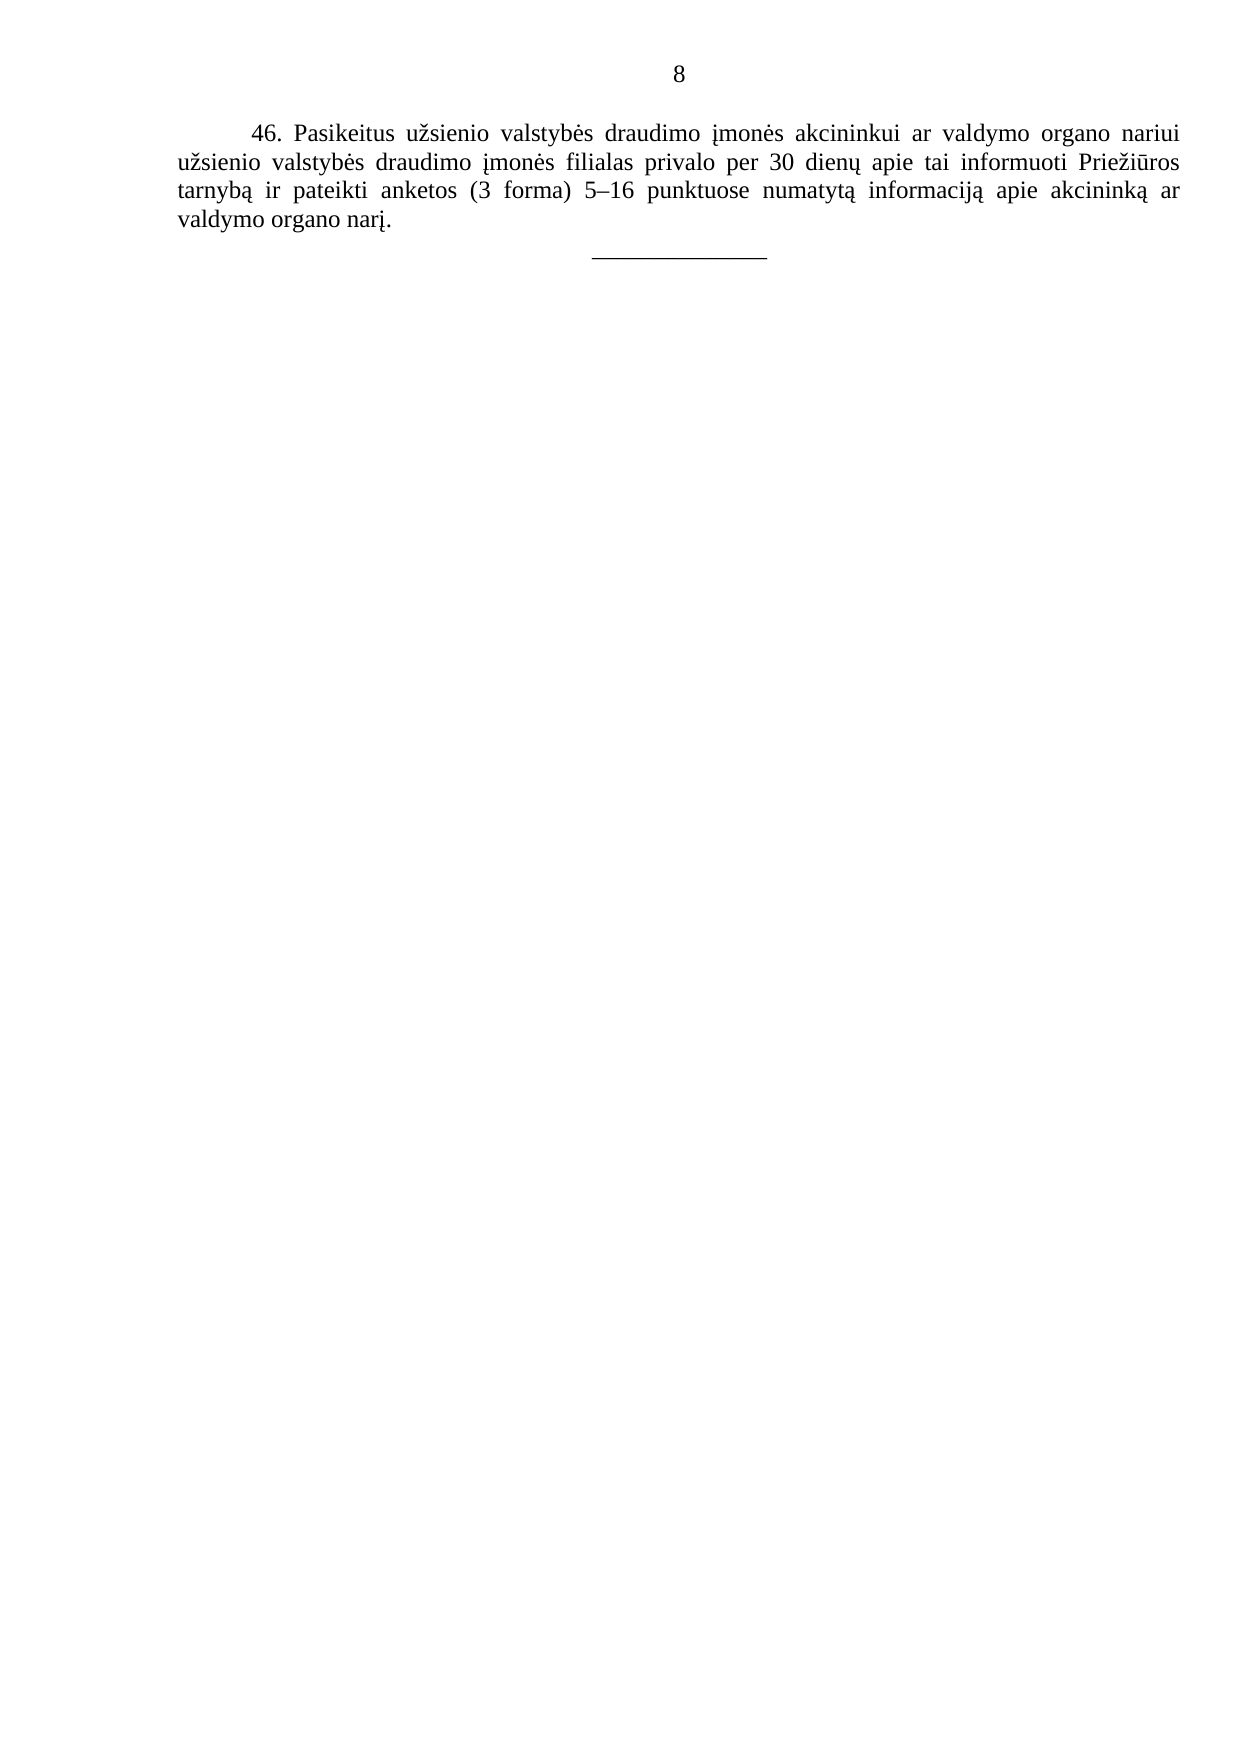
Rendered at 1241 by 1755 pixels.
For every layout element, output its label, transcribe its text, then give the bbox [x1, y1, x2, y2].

text 46. Pasikeitus užsienio valstybės draudimo įmonės akcininkui ar valdymo organo nariui užsienio valstybės draudimo įmonės filialas privalo per 30 dienų apie tai informuoti Priežiūros tarnybą ir pateikti anketos (3 forma) 5–16 punktuose numatytą informaciją apie akcininką ar valdymo organo narį. [177, 118, 1181, 233]
text ______________ [177, 233, 1181, 262]
